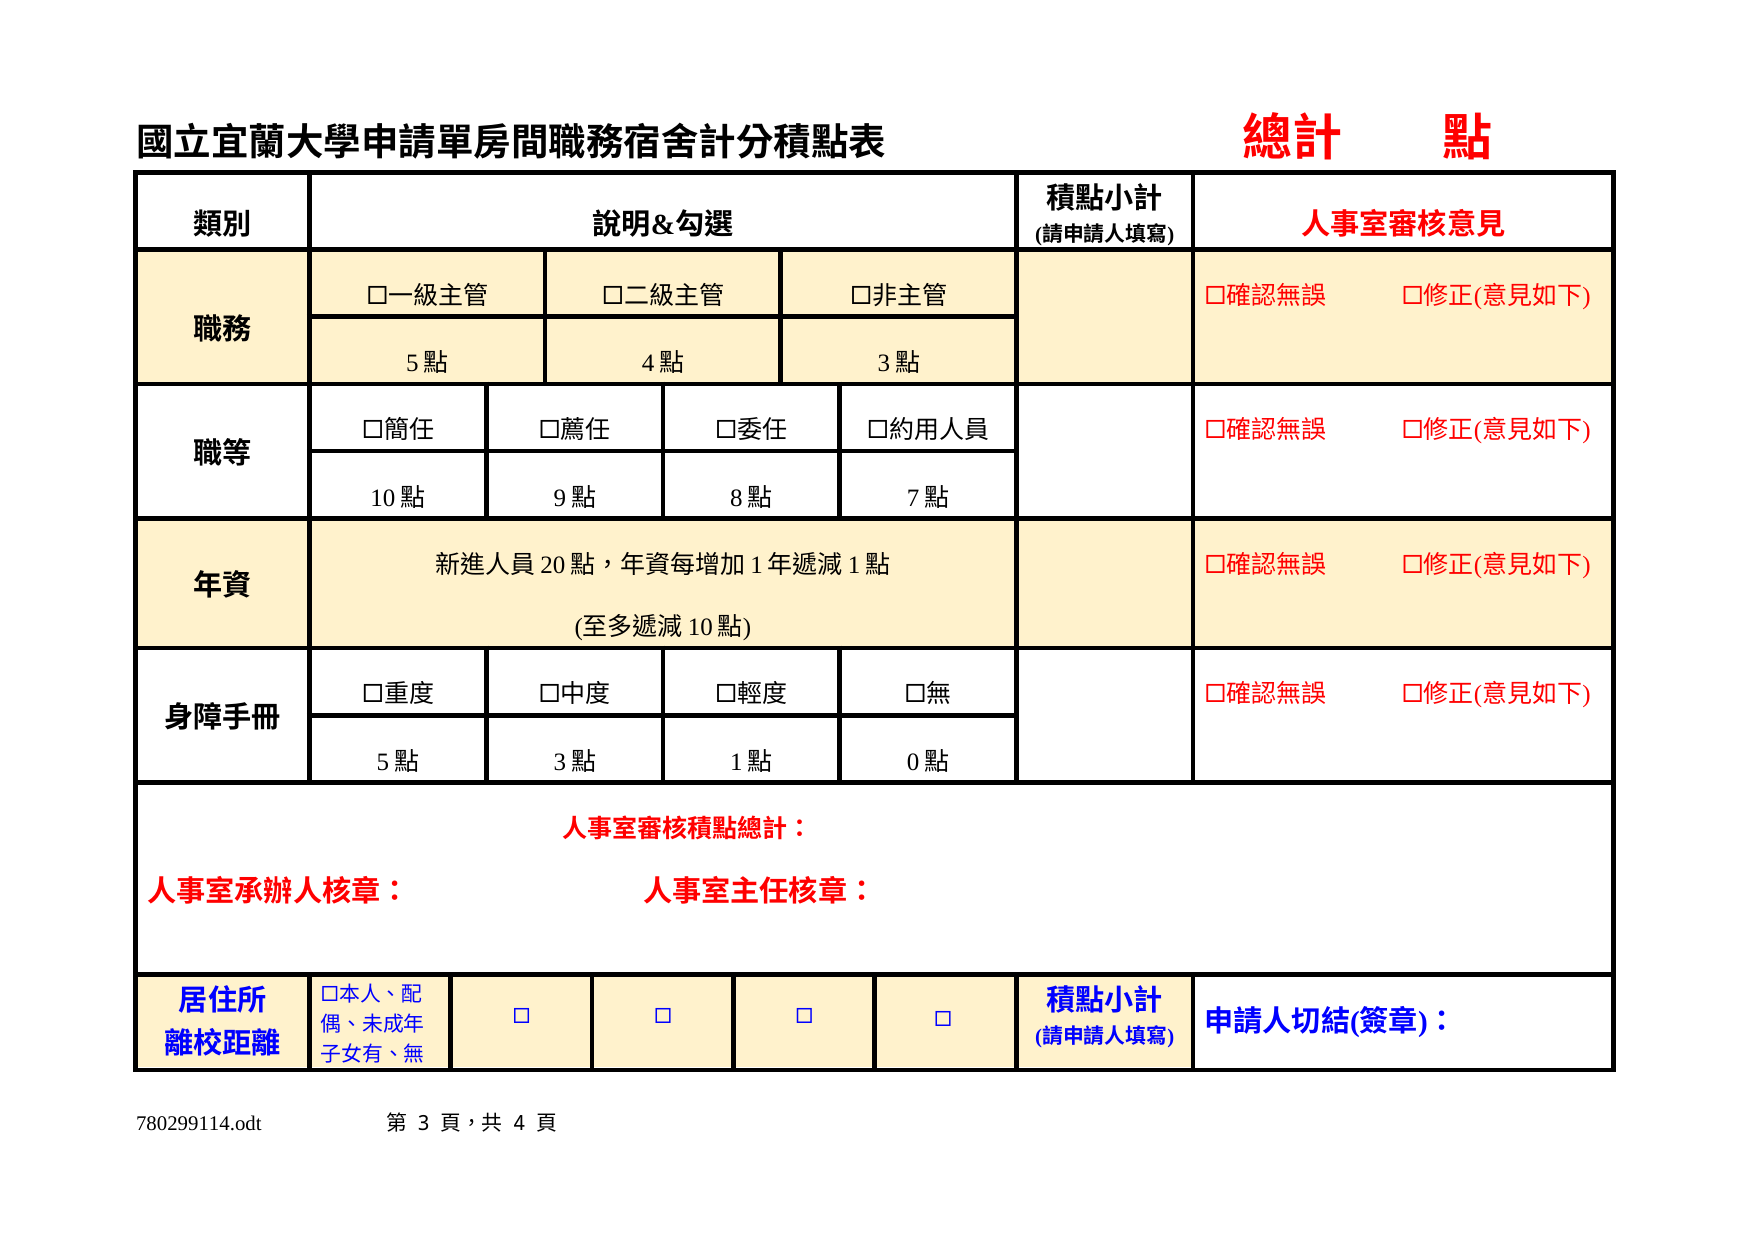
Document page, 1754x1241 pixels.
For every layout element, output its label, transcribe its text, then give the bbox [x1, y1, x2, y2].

table_header 人事室審核意見 [1195, 175, 1611, 247]
table_cell 一級主管 [312, 252, 543, 314]
table_cell 簡任 [312, 386, 484, 449]
table_cell 中度 [489, 650, 661, 713]
table_cell 9點 [489, 453, 661, 516]
text 國立宜蘭大學申請單房間職務宿舍計分積點表 總計 點 [136, 98, 1568, 170]
table_cell 確認無誤 修正(意見如下) [1195, 252, 1611, 382]
table_cell [1019, 650, 1191, 780]
table_cell [1019, 252, 1191, 382]
table_cell 確認無誤 修正(意見如下) [1195, 650, 1611, 780]
table_cell 5點 [312, 718, 484, 780]
table_cell 4點 [547, 319, 778, 382]
table_cell 新進人員20點，年資每增加1年遞減1點 (至多遞減10點) [312, 521, 1014, 646]
table_cell  [453, 977, 590, 1067]
table_cell 年資 [138, 521, 307, 646]
table_cell 二級主管 [547, 252, 778, 314]
table_cell 約用人員 [842, 386, 1014, 449]
table_header 類別 [138, 175, 307, 247]
table_cell 8點 [665, 453, 837, 516]
table_cell 非主管 [783, 252, 1014, 314]
table_cell 本人、配偶、未成年子女有、無 [312, 977, 448, 1067]
table_cell  [736, 977, 872, 1067]
table_cell 5點 [312, 319, 543, 382]
table_cell [1019, 521, 1191, 646]
table_cell 1點 [665, 718, 837, 780]
table_cell 確認無誤 修正(意見如下) [1195, 386, 1611, 516]
table_cell 居住所 離校距離 [138, 977, 307, 1067]
table_cell 職等 [138, 386, 307, 516]
table_cell  [877, 977, 1014, 1067]
table_cell  [594, 977, 731, 1067]
table_cell 確認無誤 修正(意見如下) [1195, 521, 1611, 646]
table_cell [1019, 386, 1191, 516]
table_cell 7點 [842, 453, 1014, 516]
table_cell 薦任 [489, 386, 661, 449]
table_cell 3點 [783, 319, 1014, 382]
table_header 說明&勾選 [312, 175, 1014, 247]
table_cell 輕度 [665, 650, 837, 713]
table_cell 身障手冊 [138, 650, 307, 780]
table_header 積點小計 (請申請人填寫) [1019, 175, 1191, 247]
table_cell 0點 [842, 718, 1014, 780]
table_cell 3點 [489, 718, 661, 780]
table_cell 申請人切結(簽章)： [1195, 977, 1611, 1067]
table_cell 10點 [312, 453, 484, 516]
table_cell 重度 [312, 650, 484, 713]
table_cell 委任 [665, 386, 837, 449]
table_cell 無 [842, 650, 1014, 713]
table_cell 人事室審核積點總計： 人事室承辦人核章： 人事室主任核章： [138, 785, 1611, 972]
table_cell 積點小計 (請申請人填寫) [1019, 977, 1191, 1067]
table_cell 職務 [138, 252, 307, 382]
